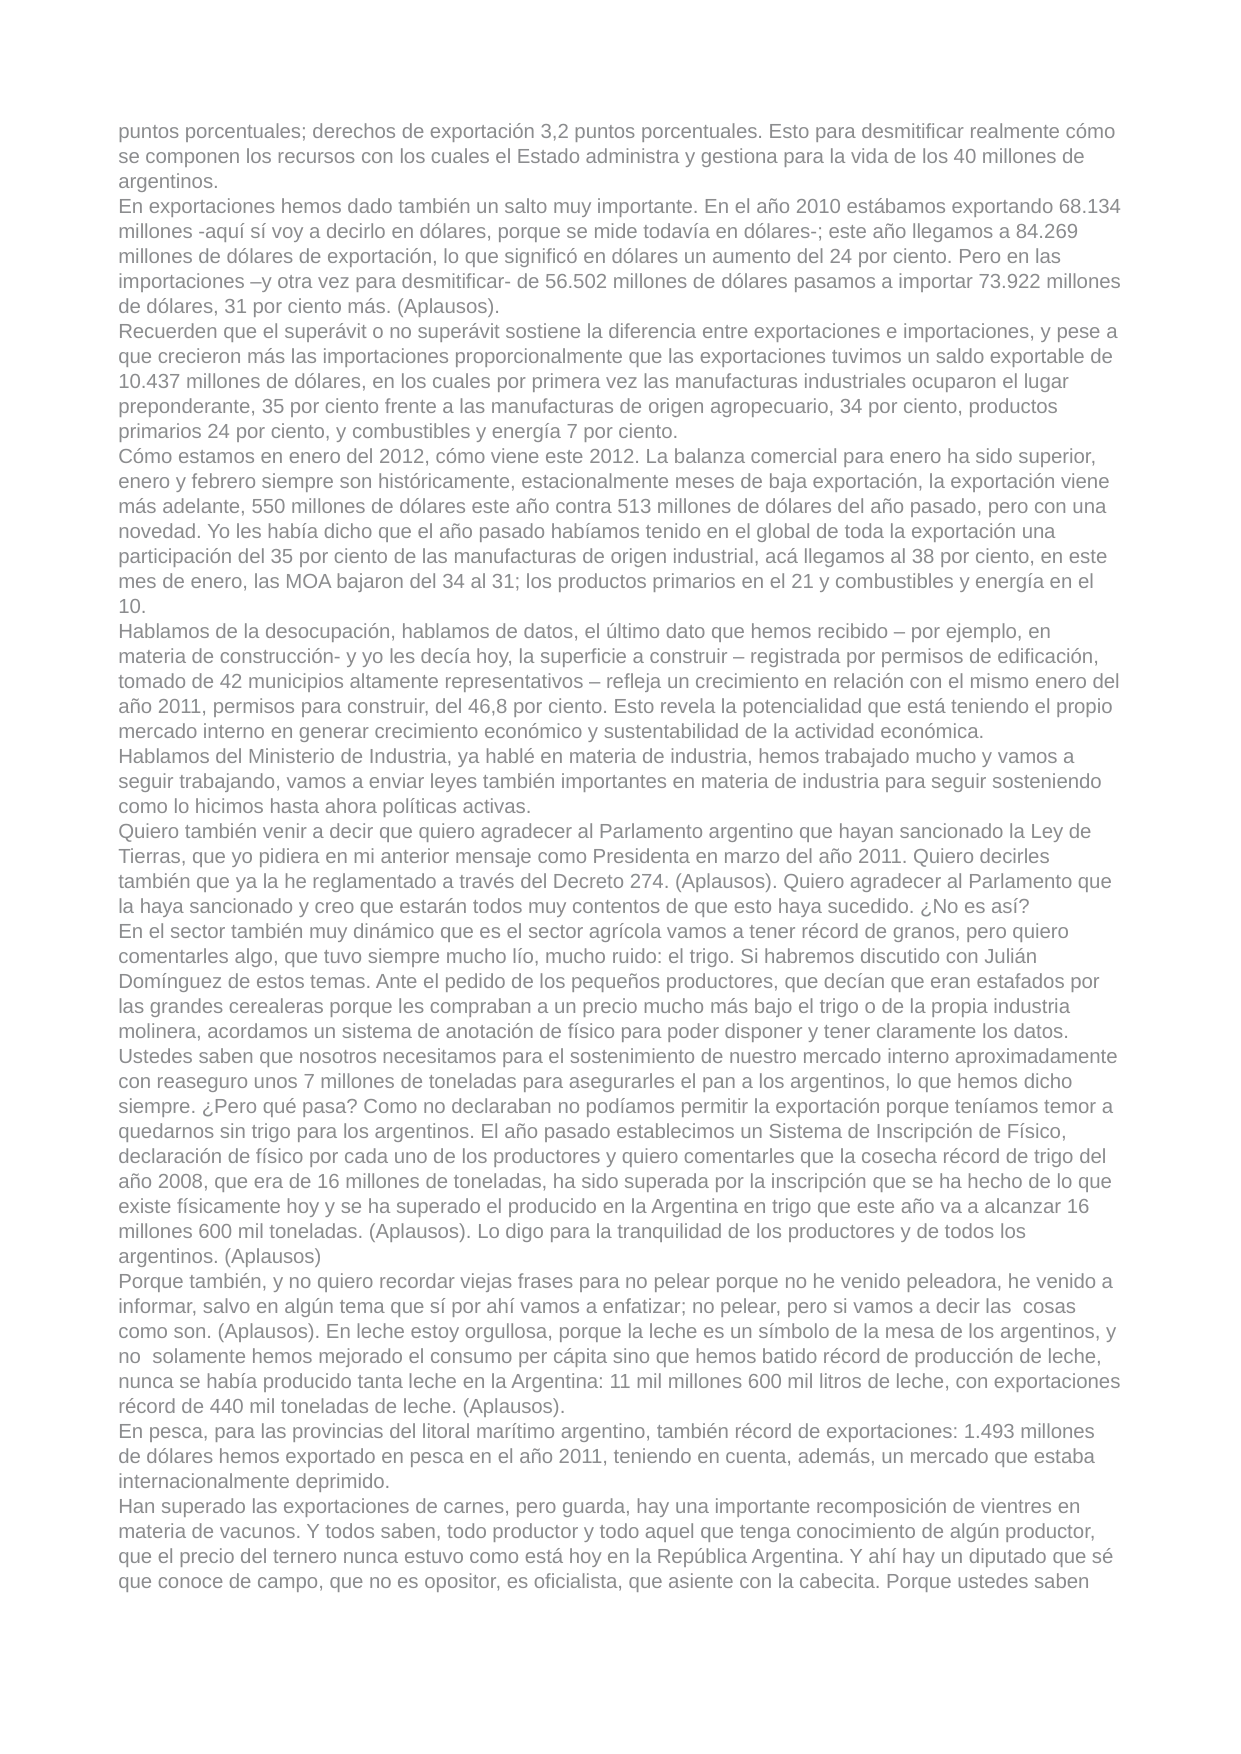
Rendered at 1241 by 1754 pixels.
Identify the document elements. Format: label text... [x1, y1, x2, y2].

text En el sector también muy dinámico que es el sector agrícola vamos a tener récord de granos, pero quiero comentarles algo, que tuvo siempre mucho lío, mucho ruido: el trigo. Si habremos discutido con Julián Domínguez de estos temas. Ante el pedido de los pequeños productores, que decían que eran estafados por las grandes cerealeras porque les compraban a un precio mucho más bajo el trigo o de la propia industria molinera, acordamos un sistema de anotación de físico para poder disponer y tener claramente los datos. [118, 918, 1122, 1043]
text Ustedes saben que nosotros necesitamos para el sostenimiento de nuestro mercado interno aproximadamente con reaseguro unos 7 millones de toneladas para asegurarles el pan a los argentinos, lo que hemos dicho siempre. ¿Pero qué pasa? Como no declaraban no podíamos permitir la exportación porque teníamos temor a quedarnos sin trigo para los argentinos. El año pasado establecimos un Sistema de Inscripción de Físico, declaración de físico por cada uno de los productores y quiero comentarles que la cosecha récord de trigo del año 2008, que era de 16 millones de toneladas, ha sido superada por la inscripción que se ha hecho de lo que existe físicamente hoy y se ha superado el producido en la Argentina en trigo que este año va a alcanzar 16 millones 600 mil toneladas. (Aplausos). Lo digo para la tranquilidad de los productores y de todos los argentinos. (Aplausos) [118, 1043, 1122, 1268]
text Hablamos del Ministerio de Industria, ya hablé en materia de industria, hemos trabajado mucho y vamos a seguir trabajando, vamos a enviar leyes también importantes en materia de industria para seguir sosteniendo como lo hicimos hasta ahora políticas activas. [118, 743, 1122, 818]
text Quiero también venir a decir que quiero agradecer al Parlamento argentino que hayan sancionado la Ley de Tierras, que yo pidiera en mi anterior mensaje como Presidenta en marzo del año 2011. Quiero decirles también que ya la he reglamentado a través del Decreto 274. (Aplausos). Quiero agradecer al Parlamento que la haya sancionado y creo que estarán todos muy contentos de que esto haya sucedido. ¿No es así? [118, 818, 1122, 918]
text Porque también, y no quiero recordar viejas frases para no pelear porque no he venido peleadora, he venido a informar, salvo en algún tema que sí por ahí vamos a enfatizar; no pelear, pero si vamos a decir las cosas como son. (Aplausos). En leche estoy orgullosa, porque la leche es un símbolo de la mesa de los argentinos, y no solamente hemos mejorado el consumo per cápita sino que hemos batido récord de producción de leche, nunca se había producido tanta leche en la Argentina: 11 mil millones 600 mil litros de leche, con exportaciones récord de 440 mil toneladas de leche. (Aplausos). [118, 1268, 1122, 1418]
text Recuerden que el superávit o no superávit sostiene la diferencia entre exportaciones e importaciones, y pese a que crecieron más las importaciones proporcionalmente que las exportaciones tuvimos un saldo exportable de 10.437 millones de dólares, en los cuales por primera vez las manufacturas industriales ocuparon el lugar preponderante, 35 por ciento frente a las manufacturas de origen agropecuario, 34 por ciento, productos primarios 24 por ciento, y combustibles y energía 7 por ciento. [118, 318, 1122, 443]
text Hablamos de la desocupación, hablamos de datos, el último dato que hemos recibido – por ejemplo, en materia de construcción- y yo les decía hoy, la superficie a construir – registrada por permisos de edificación, tomado de 42 municipios altamente representativos – refleja un crecimiento en relación con el mismo enero del año 2011, permisos para construir, del 46,8 por ciento. Esto revela la potencialidad que está teniendo el propio mercado interno en generar crecimiento económico y sustentabilidad de la actividad económica. [118, 618, 1122, 743]
text Cómo estamos en enero del 2012, cómo viene este 2012. La balanza comercial para enero ha sido superior, enero y febrero siempre son históricamente, estacionalmente meses de baja exportación, la exportación viene más adelante, 550 millones de dólares este año contra 513 millones de dólares del año pasado, pero con una novedad. Yo les había dicho que el año pasado habíamos tenido en el global de toda la exportación una participación del 35 por ciento de las manufacturas de origen industrial, acá llegamos al 38 por ciento, en este mes de enero, las MOA bajaron del 34 al 31; los productos primarios en el 21 y combustibles y energía en el 10. [118, 443, 1122, 618]
text En pesca, para las provincias del litoral marítimo argentino, también récord de exportaciones: 1.493 millones de dólares hemos exportado en pesca en el año 2011, teniendo en cuenta, además, un mercado que estaba internacionalmente deprimido. [118, 1418, 1122, 1493]
text Han superado las exportaciones de carnes, pero guarda, hay una importante recomposición de vientres en materia de vacunos. Y todos saben, todo productor y todo aquel que tenga conocimiento de algún productor, que el precio del ternero nunca estuvo como está hoy en la República Argentina. Y ahí hay un diputado que sé que conoce de campo, que no es opositor, es oficialista, que asiente con la cabecita. Porque ustedes saben [118, 1493, 1122, 1593]
text En exportaciones hemos dado también un salto muy importante. En el año 2010 estábamos exportando 68.134 millones -aquí sí voy a decirlo en dólares, porque se mide todavía en dólares-; este año llegamos a 84.269 millones de dólares de exportación, lo que significó en dólares un aumento del 24 por ciento. Pero en las importaciones –y otra vez para desmitificar- de 56.502 millones de dólares pasamos a importar 73.922 millones de dólares, 31 por ciento más. (Aplausos). [118, 193, 1122, 318]
text puntos porcentuales; derechos de exportación 3,2 puntos porcentuales. Esto para desmitificar realmente cómo se componen los recursos con los cuales el Estado administra y gestiona para la vida de los 40 millones de argentinos. [118, 118, 1122, 193]
